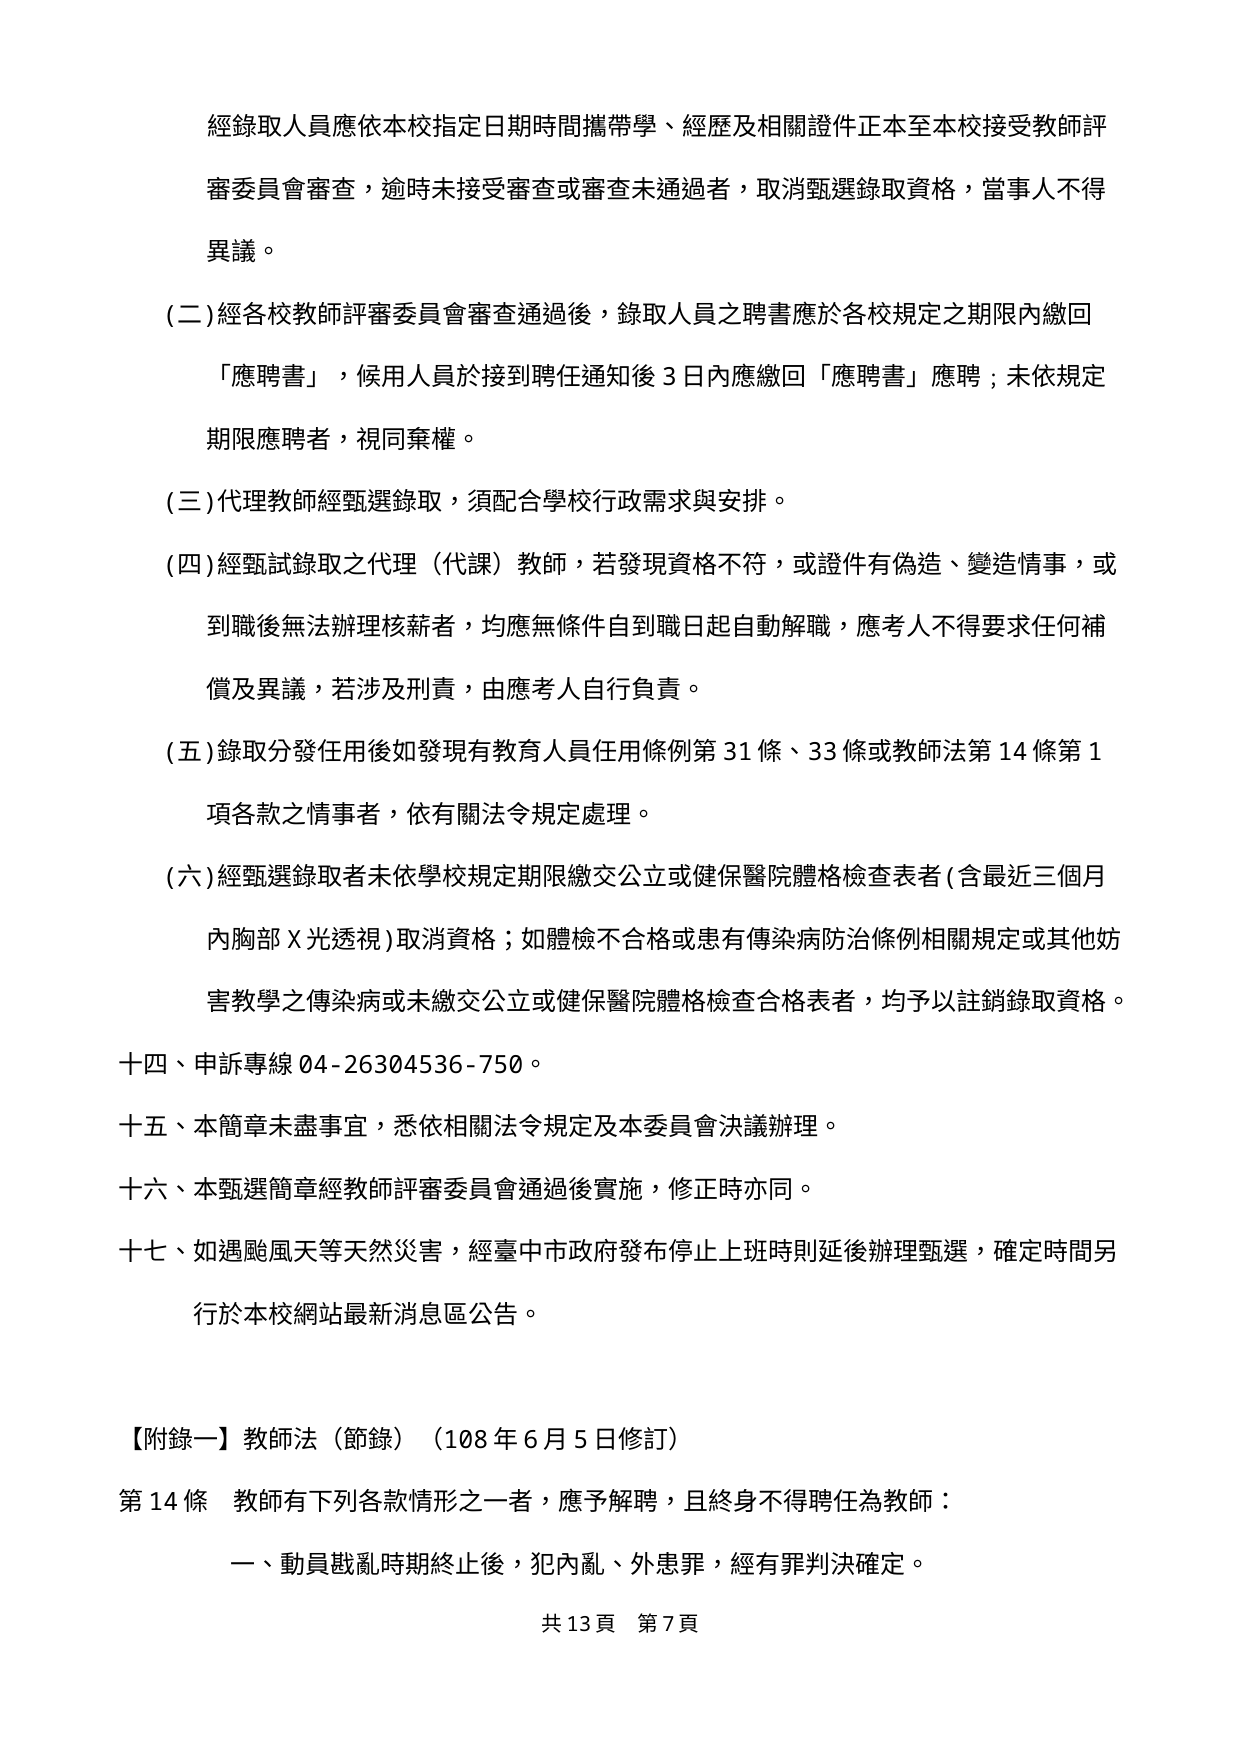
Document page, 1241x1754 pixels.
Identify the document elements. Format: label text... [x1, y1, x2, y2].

text 經錄取人員應依本校指定日期時間攜帶學、經歷及相關證件正本至本校接受教師評審委員會審查，逾時未接受審查或審查未通過者，取消甄選錄取資格，當事人不得異議。 [207, 83, 1122, 271]
text 十七、如遇颱風天等天然災害，經臺中市政府發布停止上班時則延後辦理甄選，確定時間另行於本校網站最新消息區公告。 [118, 1208, 1122, 1333]
text 【附錄一】教師法（節錄）（108年6月5日修訂） [118, 1396, 1122, 1458]
text 十四、申訴專線04-26304536-750。 [118, 1021, 1122, 1083]
text 十五、本簡章未盡事宜，悉依相關法令規定及本委員會決議辦理。 [118, 1083, 1122, 1146]
text 一、動員戡亂時期終止後，犯內亂、外患罪，經有罪判決確定。 [230, 1521, 1122, 1583]
text (三)代理教師經甄選錄取，須配合學校行政需求與安排。 [162, 458, 1122, 521]
text (六)經甄選錄取者未依學校規定期限繳交公立或健保醫院體格檢查表者(含最近三個月內胸部X光透視)取消資格；如體檢不合格或患有傳染病防治條例相關規定或其他妨害教學之傳染病或未繳交公立或健保醫院體格檢查合格表者，均予以註銷錄取資格。 [162, 833, 1122, 1021]
text 第14條 教師有下列各款情形之一者，應予解聘，且終身不得聘任為教師： [118, 1458, 1122, 1521]
text (四)經甄試錄取之代理（代課）教師，若發現資格不符，或證件有偽造、變造情事，或到職後無法辦理核薪者，均應無條件自到職日起自動解職，應考人不得要求任何補償及異議，若涉及刑責，由應考人自行負責。 [162, 521, 1122, 708]
text (二)經各校教師評審委員會審查通過後，錄取人員之聘書應於各校規定之期限內繳回「應聘書」，候用人員於接到聘任通知後3日內應繳回「應聘書」應聘﹔未依規定期限應聘者，視同棄權。 [162, 271, 1122, 458]
text 十六、本甄選簡章經教師評審委員會通過後實施，修正時亦同。 [118, 1146, 1122, 1208]
text (五)錄取分發任用後如發現有教育人員任用條例第31條、33條或教師法第14條第1項各款之情事者，依有關法令規定處理。 [162, 708, 1122, 833]
